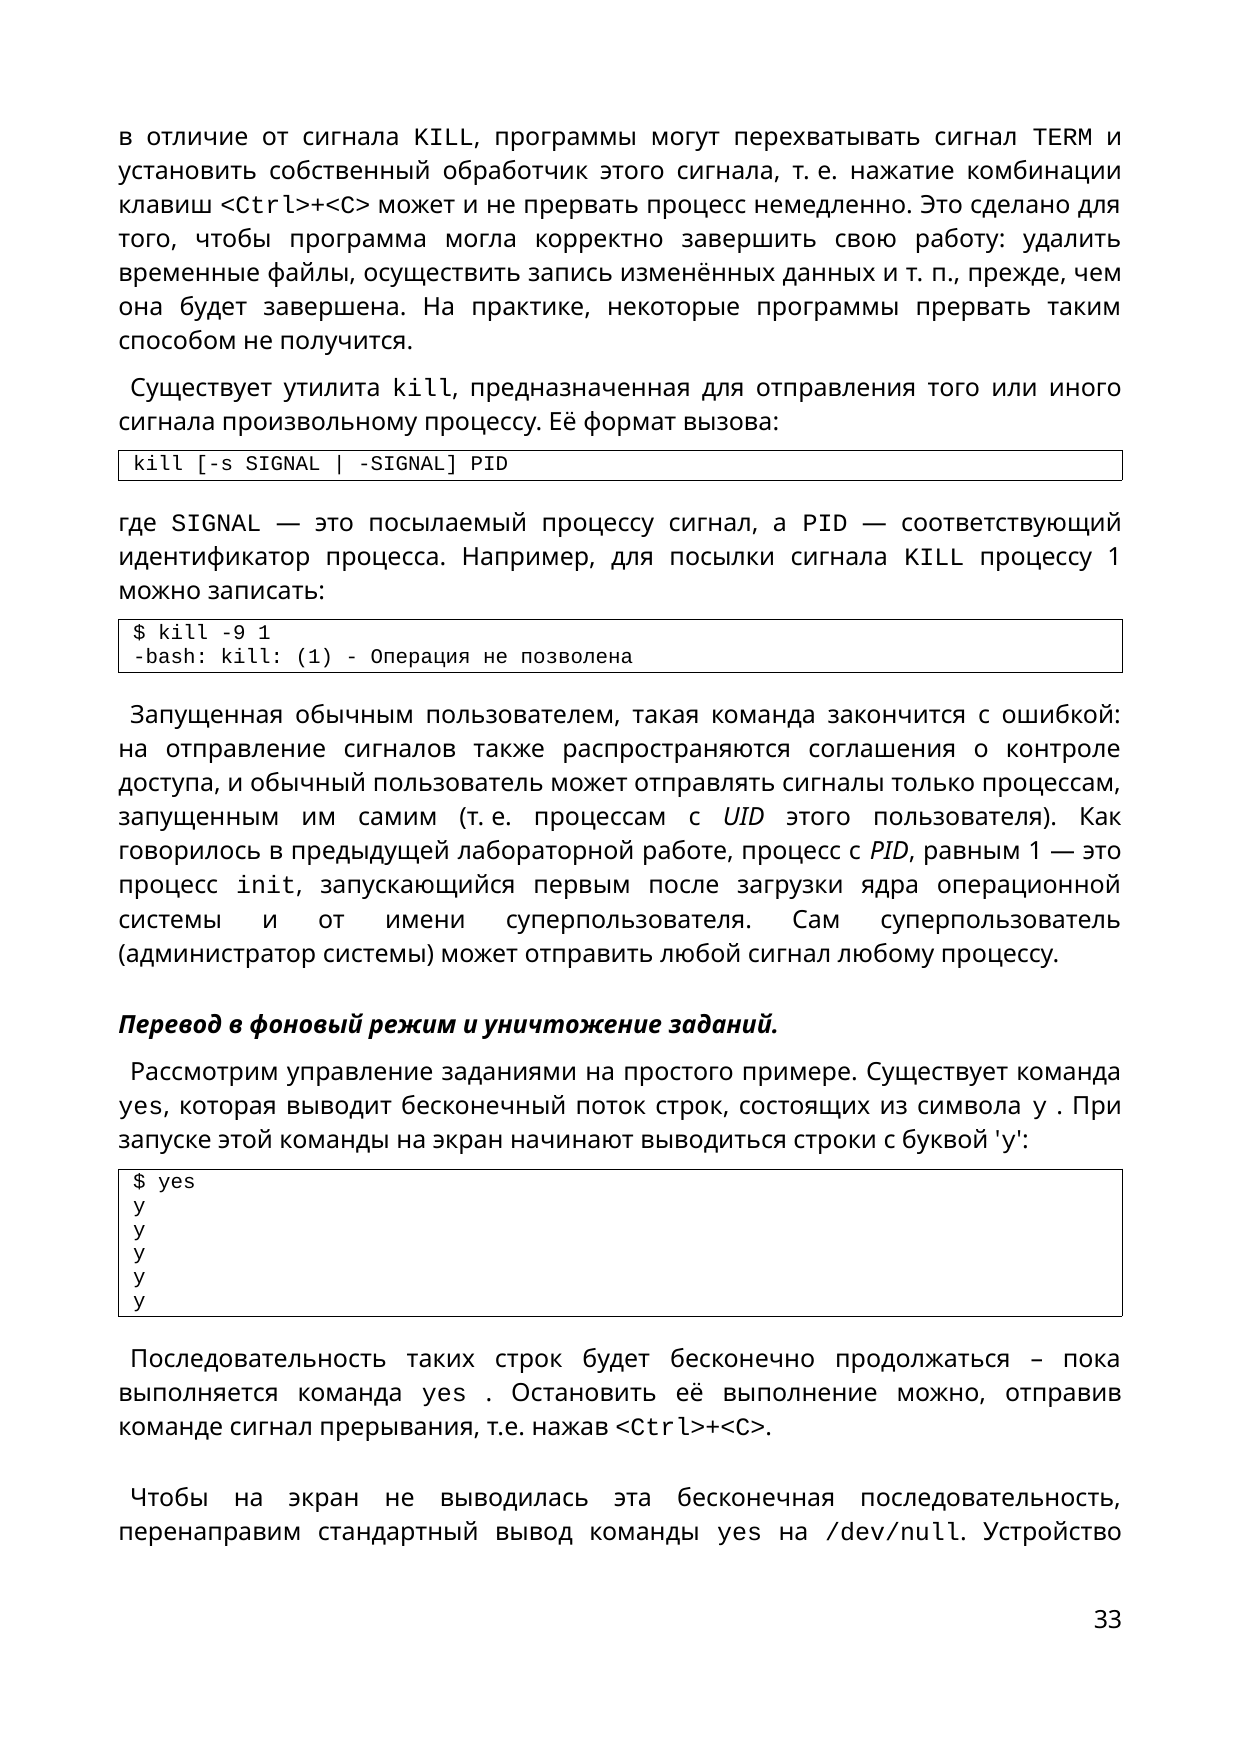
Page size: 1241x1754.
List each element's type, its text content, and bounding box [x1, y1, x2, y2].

text $ yes [119, 1170, 1122, 1192]
text Чтобы на экран не выводилась эта бесконечная последовательность, перенаправим стандартный вывод команды yes на /dev/null. Устройство [118, 1480, 1122, 1548]
text y [119, 1263, 1122, 1287]
text y [119, 1239, 1122, 1263]
text kill [-s SIGNAL | -SIGNAL] PID [119, 451, 1122, 480]
text Рассмотрим управление заданиями на простого примере. Существует команда yes, которая выводит бесконечный поток строк, состоящих из символа y . При запуске этой команды на экран начинают выводиться строки с буквой 'y': [118, 1053, 1122, 1156]
text в отличие от сигнала KILL, программы могут перехватывать сигнал TERM и установить собственный обработчик этого сигнала, т. е. нажатие комбинации клавиш <Ctrl>+<C> может и не прервать процесс немедленно. Это сделано для того, чтобы программа могла корректно завершить свою работу: удалить временные файлы, осуществить запись изменённых данных и т. п., прежде, чем она будет завершена. На практике, некоторые программы прервать таким способом не получится. [118, 118, 1122, 357]
text $ kill -9 1 [119, 620, 1122, 643]
text y [119, 1216, 1122, 1239]
text y [119, 1287, 1122, 1316]
text Существует утилита kill, предназначенная для отправления того или иного сигнала произвольному процессу. Её формат вызова: [118, 369, 1122, 438]
text -bash: kill: (1) - Операция не позволена [119, 643, 1122, 672]
subtitle Перевод в фоновый режим и уничтожение заданий. [118, 1007, 1122, 1041]
text Запущенная обычным пользователем, такая команда закончится с ошибкой: на отправление сигналов также распространяются соглашения о контроле доступа, и обычный пользователь может отправлять сигналы только процессам, запущенным им самим (т. е. процессам с UID этого пользователя). Как говорилось в предыдущей лабораторной работе, процесс с PID, равным 1 — это процесс init, запускающийся первым после загрузки ядра операционной системы и от имени суперпользователя. Сам суперпользователь (администратор системы) может отправить любой сигнал любому процессу. [118, 697, 1122, 969]
text y [119, 1192, 1122, 1216]
text Последовательность таких строк будет бесконечно продолжаться – пока выполняется команда yes . Остановить её выполнение можно, отправив команде сигнал прерывания, т.е. нажав <Ctrl>+<C>. [118, 1341, 1122, 1443]
text где SIGNAL — это посылаемый процессу сигнал, а PID — соответствующий идентификатор процесса. Например, для посылки сигнала KILL процессу 1 можно записать: [118, 504, 1122, 607]
